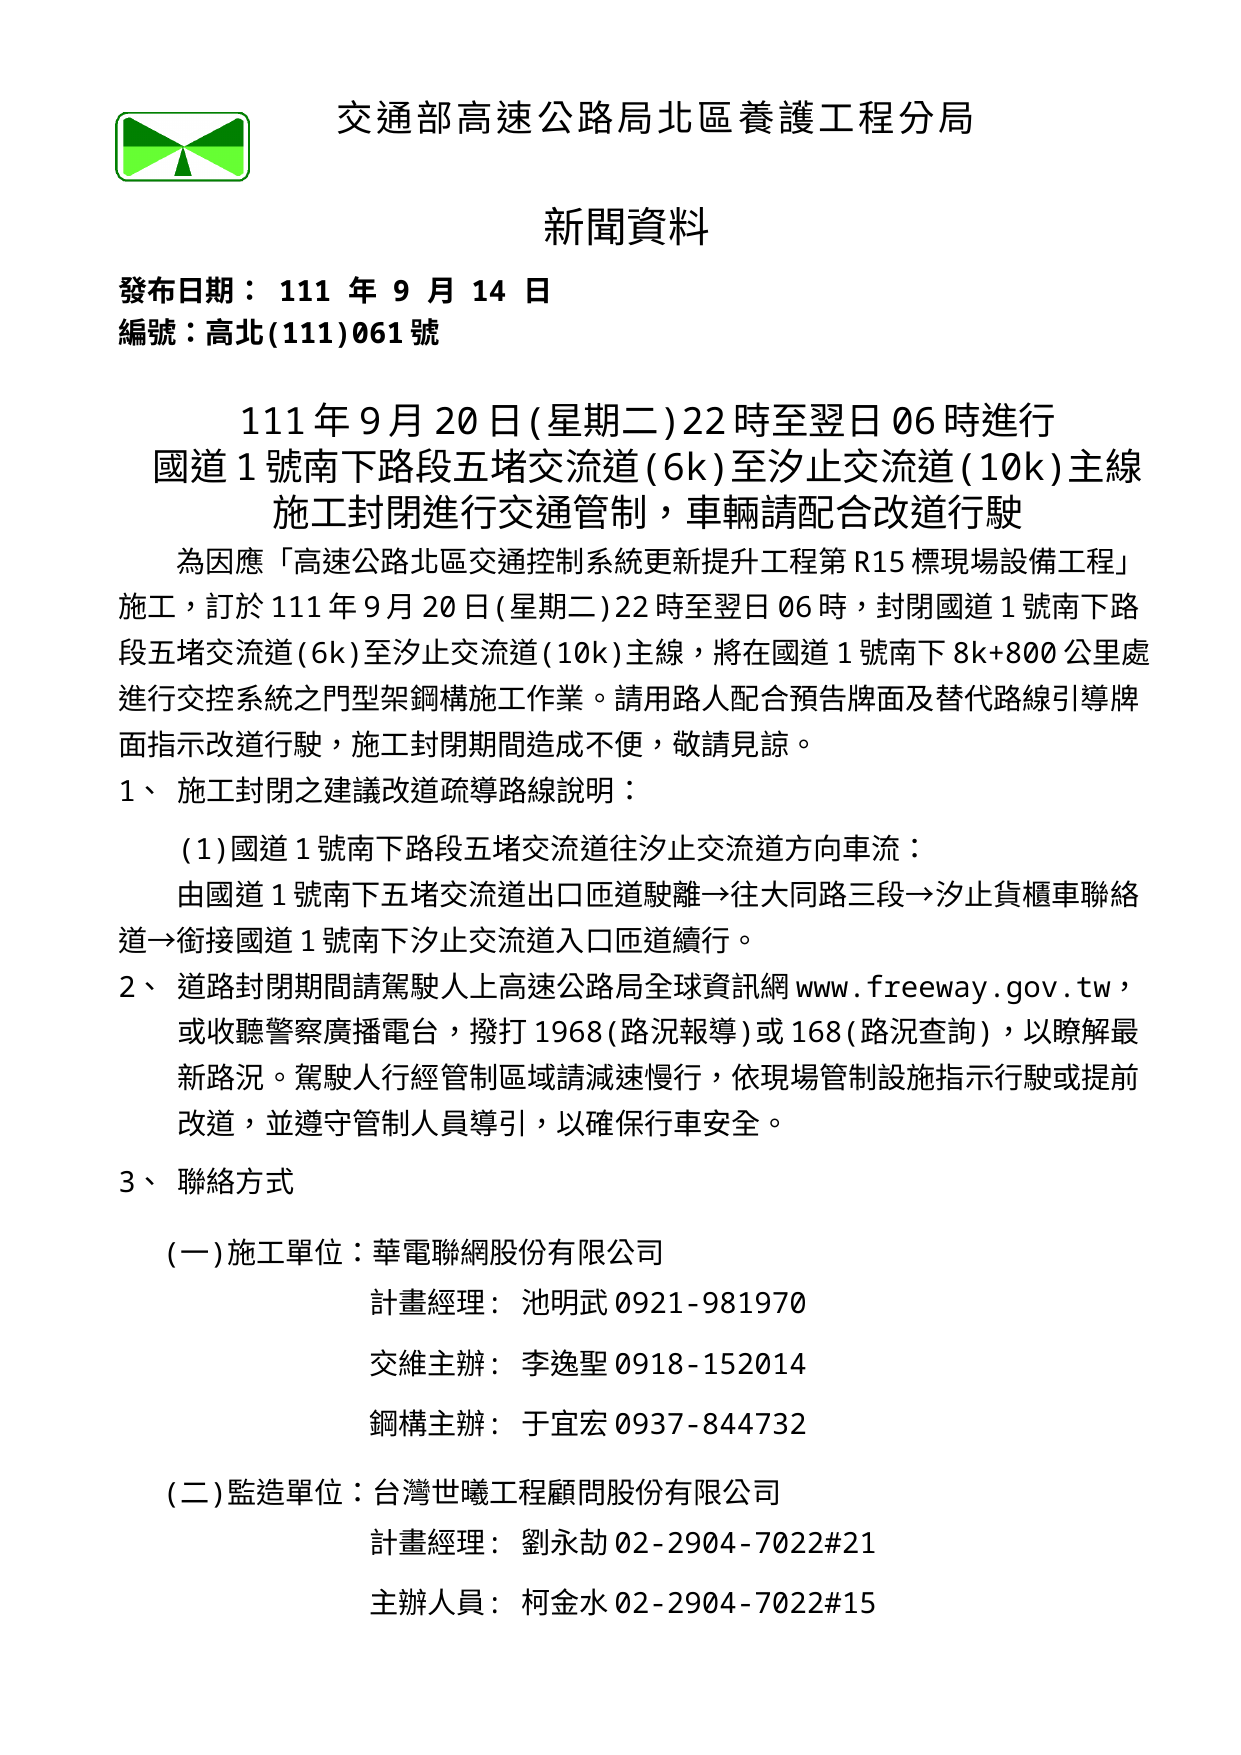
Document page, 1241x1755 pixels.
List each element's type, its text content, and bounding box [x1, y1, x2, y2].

text 鋼構主辦: 于宜宏0937-844732 [325, 1406, 1152, 1442]
list 國道1號南下路段五堵交流道往汐止交流道方向車流： [177, 823, 1152, 869]
subtitle 編號：高北(111)061號 [118, 310, 1152, 352]
text 由國道1號南下五堵交流道出口匝道駛離→往大同路三段→汐止貨櫃車聯絡道→銜接國道1號南下汐止交流道入口匝道續行。 [118, 869, 1152, 960]
text 111年9月20日(星期二)22時至翌日06時進行 [143, 398, 1152, 444]
list 道路封閉期間請駕駛人上高速公路局全球資訊網www.freeway.gov.tw，或收聽警察廣播電台，撥打1968(路況報導)或168(路況查詢)，以瞭解最新路況。駕駛人行經管制區域請減速慢行，依現場管制設施指示行駛或提前改道，並遵守管制人員導引，以確保行車安全。 [118, 960, 1152, 1144]
subtitle 發布日期： 111 年 9 月 14 日 [118, 267, 1152, 310]
text 計畫經理: 池明武0921-981970 [325, 1285, 1152, 1321]
list 聯絡方式 [118, 1156, 1152, 1202]
text 計畫經理: 劉永劼02-2904-7022#21 [325, 1525, 1152, 1560]
text 新聞資料 [418, 194, 852, 255]
text 為因應「高速公路北區交通控制系統更新提升工程第R15標現場設備工程」施工，訂於111年9月20日(星期二)22時至翌日06時，封閉國道1號南下路段五堵交流道(6k)至汐止交流道(10k)主線，將在國道1號南下8k+800公里處進行交控系統之門型架鋼構施工作業。請用路人配合預告牌面及替代路線引導牌面指示改道行駛，施工封閉期間造成不便，敬請見諒。 [118, 535, 1152, 764]
text 主辦人員: 柯金水02-2904-7022#15 [325, 1585, 1152, 1621]
text 交維主辦: 李逸聖0918-152014 [325, 1346, 1152, 1381]
text 國道1號南下路段五堵交流道(6k)至汐止交流道(10k)主線施工封閉進行交通管制，車輛請配合改道行駛 [143, 444, 1152, 535]
text (一)施工單位：華電聯網股份有限公司 [163, 1227, 1152, 1273]
text (二)監造單位：台灣世曦工程顧問股份有限公司 [163, 1467, 1152, 1512]
text 交通部高速公路局北區養護工程分局 [118, 89, 1152, 194]
list 施工封閉之建議改道疏導路線說明： [118, 764, 1152, 810]
